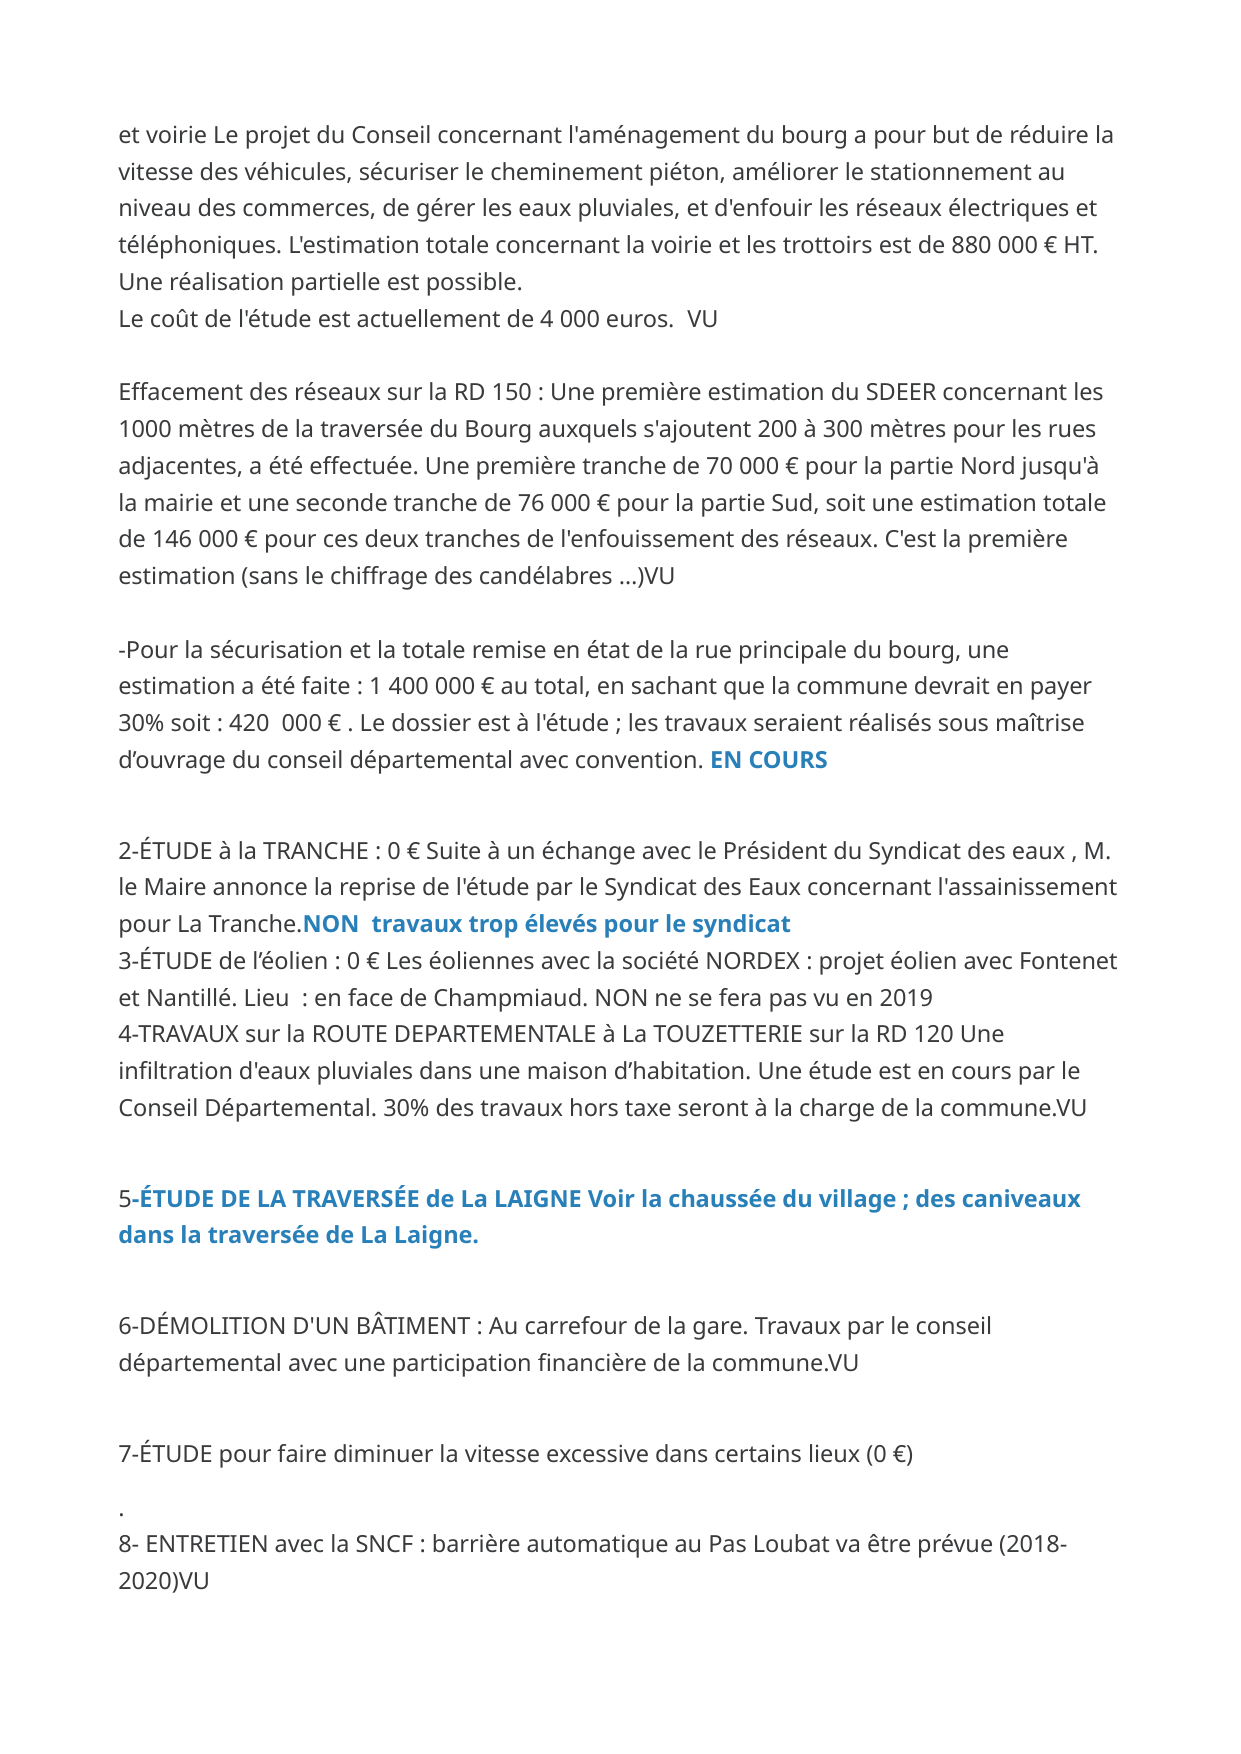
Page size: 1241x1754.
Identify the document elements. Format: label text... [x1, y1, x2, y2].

text 6-DÉMOLITION D'UN BÂTIMENT : Au carrefour de la gare. Travaux par le conseil départemental avec une participation financière de la commune.VU [118, 1273, 1122, 1378]
text 7-ÉTUDE pour faire diminuer la vitesse excessive dans certains lieux (0 €) [118, 1400, 1122, 1469]
text et voirie Le projet du Conseil concernant l'aménagement du bourg a pour but de réduire la vitesse des véhicules, sécuriser le cheminement piéton, améliorer le stationnement au niveau des commerces, de gérer les eaux pluviales, et d'enfouir les réseaux électriques et téléphoniques. L'estimation totale concernant la voirie et les trottoirs est de 880 000 € HT. Une réalisation partielle est possible. Le coût de l'étude est actuellement de 4 000 euros. VU Effacement des réseaux sur la RD 150 : Une première estimation du SDEER concernant les 1000 mètres de la traversée du Bourg auxquels s'ajoutent 200 à 300 mètres pour les rues adjacentes, a été effectuée. Une première tranche de 70 000 € pour la partie Nord jusqu'à la mairie et une seconde tranche de 76 000 € pour la partie Sud, soit une estimation totale de 146 000 € pour ces deux tranches de l'enfouissement des réseaux. C'est la première estimation (sans le chiffrage des candélabres …)VU -Pour la sécurisation et la totale remise en état de la rue principale du bourg, une estimation a été faite : 1 400 000 € au total, en sachant que la commune devrait en payer 30% soit : 420 000 € . Le dossier est à l'étude ; les travaux seraient réalisés sous maîtrise d’ouvrage du conseil départemental avec convention. EN COURS [118, 118, 1122, 775]
text 5-ÉTUDE DE LA TRAVERSÉE de La LAIGNE Voir la chaussée du village ; des caniveaux dans la traversée de La Laigne. [118, 1145, 1122, 1251]
text 2-ÉTUDE à la TRANCHE : 0 € Suite à un échange avec le Président du Syndicat des eaux , M. le Maire annonce la reprise de l'étude par le Syndicat des Eaux concernant l'assainissement pour La Tranche.NON travaux trop élevés pour le syndicat 3-ÉTUDE de l’éolien : 0 € Les éoliennes avec la société NORDEX : projet éolien avec Fontenet et Nantillé. Lieu : en face de Champmiaud. NON ne se fera pas vu en 2019 4-TRAVAUX sur la ROUTE DEPARTEMENTALE à La TOUZETTERIE sur la RD 120 Une infiltration d'eaux pluviales dans une maison d’habitation. Une étude est en cours par le Conseil Départemental. 30% des travaux hors taxe seront à la charge de la commune.VU [118, 797, 1122, 1123]
text . 8- ENTRETIEN avec la SNCF : barrière automatique au Pas Loubat va être prévue (2018-2020)VU [118, 1491, 1122, 1633]
